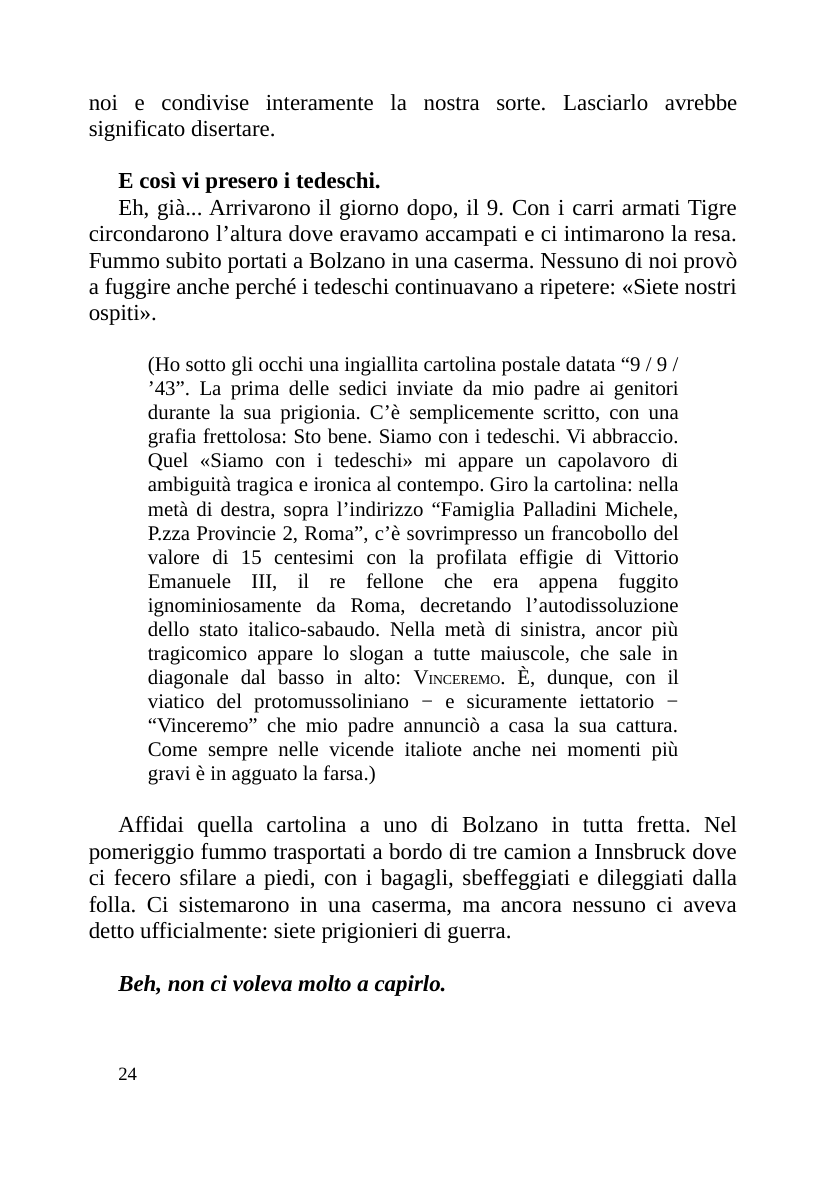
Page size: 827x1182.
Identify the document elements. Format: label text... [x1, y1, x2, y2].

text noi e condivise interamente la nostra sorte. Lasciarlo avrebbe significato disertare. [88, 88, 738, 141]
text Affidai quella cartolina a uno di Bolzano in tutta fretta. Nel pomeriggio fummo trasportati a bordo di tre camion a Innsbruck dove ci fecero sfilare a piedi, con i bagagli, sbeffeggiati e dileggiati dalla folla. Ci sistemarono in una caserma, ma ancora nessuno ci aveva detto ufficialmente: siete prigionieri di guerra. [88, 812, 738, 943]
text Eh, già... Arrivarono il giorno dopo, il 9. Con i carri armati Tigre circondarono l’altura dove eravamo accampati e ci intimarono la resa. Fummo subito portati a Bolzano in una caserma. Nessuno di noi provò a fuggire anche perché i tedeschi continuavano a ripetere: «Siete nostri ospiti». [88, 194, 738, 326]
text Beh, non ci voleva molto a capirlo. [88, 970, 738, 996]
text E così vi presero i tedeschi. [88, 168, 738, 194]
text (Ho sotto gli occhi una ingiallita cartolina postale datata “9 / 9 / ’43”. La prima delle sedici inviate da mio padre ai genitori durante la sua prigionia. C’è semplicemente scritto, con una grafia frettolosa: Sto bene. Siamo con i tedeschi. Vi abbraccio. Quel «Siamo con i tedeschi» mi appare un capolavoro di ambiguità tragica e ironica al contempo. Giro la cartolina: nella metà di destra, sopra l’indirizzo “Famiglia Palladini Michele, P.zza Provincie 2, Roma”, c’è sovrimpresso un francobollo del valore di 15 centesimi con la profilata effigie di Vittorio Emanuele III, il re fellone che era appena fuggito ignominiosamente da Roma, decretando l’autodissoluzione dello stato italico-sabaudo. Nella metà di sinistra, ancor più tragicomico appare lo slogan a tutte maiuscole, che sale in diagonale dal basso in alto: Vinceremo. È, dunque, con il viatico del protomussoliniano − e sicuramente iettatorio − “Vinceremo” che mio padre annunciò a casa la sua cattura. Come sempre nelle vicende italiote anche nei momenti più gravi è in agguato la farsa.) [148, 352, 679, 785]
